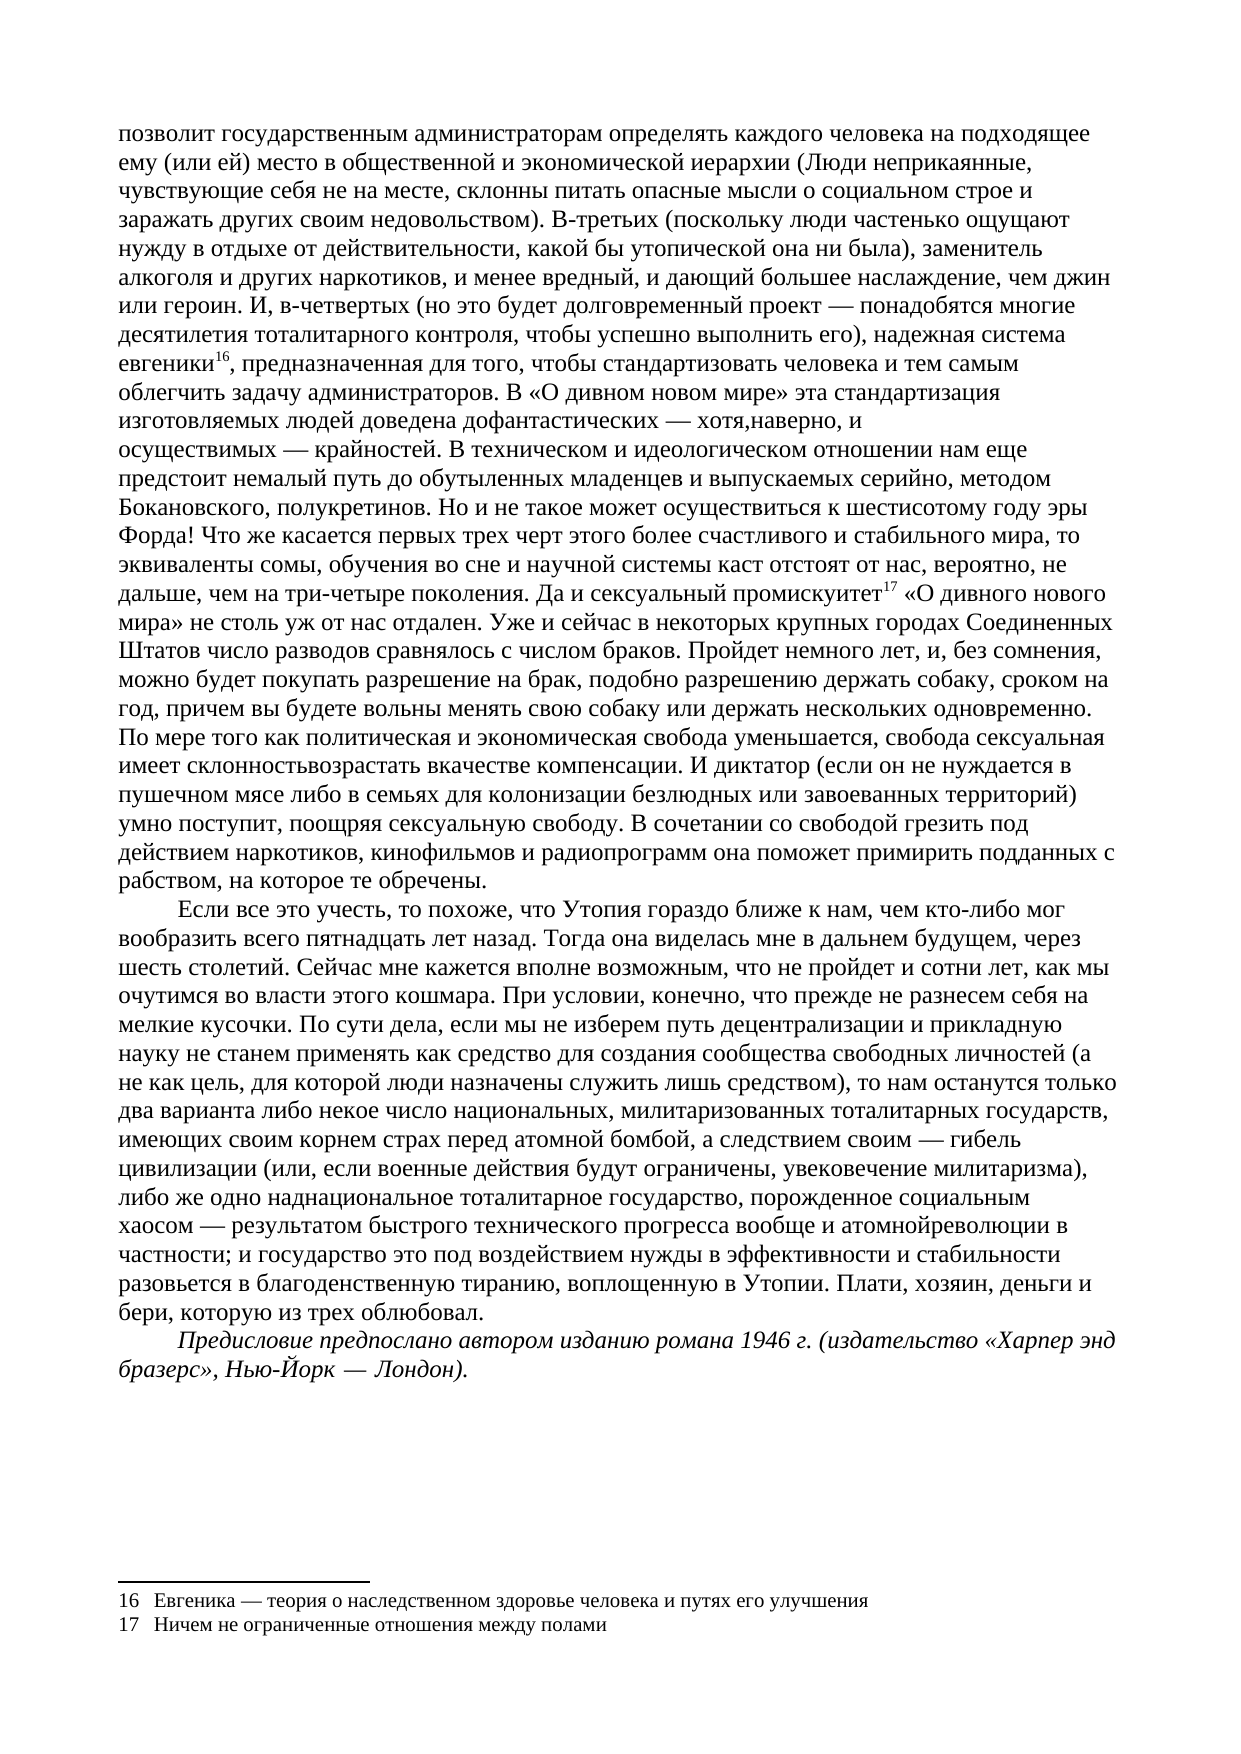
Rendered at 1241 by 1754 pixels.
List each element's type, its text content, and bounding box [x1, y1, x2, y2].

text позволит государственным администраторам определять каждого человека на подходящее ему (или ей) место в общественной и экономической иерархии (Люди неприкаянные, чувствующие себя не на месте, склонны питать опасные мысли о социальном строе и заражать других своим недовольством). В-третьих (поскольку люди частенько ощущают нужду в отдыхе от действительности, какой бы утопической она ни была), заменитель алкоголя и других наркотиков, и менее вредный, и дающий большее наслаждение, чем джин или героин. И, в-четвертых (но это будет долговременный проект — понадобятся многие десятилетия тоталитарного контроля, чтобы успешно выполнить его), надежная система евгеники, предназначенная для того, чтобы стандартизовать человека и тем самым облегчить задачу администраторов. В «О дивном новом мире» эта стандартизация изготовляемых людей доведена дофантастических — хотя,наверно, и осуществимых — крайностей. В техническом и идеологическом отношении нам еще предстоит немалый путь до обутыленных младенцев и выпускаемых серийно, методом Бокановского, полукретинов. Но и не такое может осуществиться к шестисотому году эры Форда! Что же касается первых трех черт этого более счастливого и стабильного мира, то эквиваленты сомы, обучения во сне и научной системы каст отстоят от нас, вероятно, не дальше, чем на три-четыре поколения. Да и сексуальный промискуитет «О дивного нового мира» не столь уж от нас отдален. Уже и сейчас в некоторых крупных городах Соединенных Штатов число разводов сравнялось с числом браков. Пройдет немного лет, и, без сомнения, можно будет покупать разрешение на брак, подобно разрешению держать собаку, сроком на год, причем вы будете вольны менять свою собаку или держать нескольких одновременно. По мере того как политическая и экономическая свобода уменьшается, свобода сексуальная имеет склонностьвозрастать вкачестве компенсации. И диктатор (если он не нуждается в пушечном мясе либо в семьях для колонизации безлюдных или завоеванных территорий) умно поступит, поощряя сексуальную свободу. В сочетании со свободой грезить под действием наркотиков, кинофильмов и радиопрограмм она поможет примирить подданных с рабством, на которое те обречены. [118, 118, 1122, 894]
text Предисловие предпослано автором изданию романа 1946 г. (издательство «Харпер энд бразерс», Нью-Йорк — Лондон). [118, 1326, 1122, 1383]
text Ничем не ограниченные отношения между полами [118, 1612, 1122, 1636]
text Если все это учесть, то похоже, что Утопия гораздо ближе к нам, чем кто-либо мог вообразить всего пятнадцать лет назад. Тогда она виделась мне в дальнем будущем, через шесть столетий. Сейчас мне кажется вполне возможным, что не пройдет и сотни лет, как мы очутимся во власти этого кошмара. При условии, конечно, что прежде не разнесем себя на мелкие кусочки. По сути дела, если мы не изберем путь децентрализации и прикладную науку не станем применять как средство для создания сообщества свободных личностей (а не как цель, для которой люди назначены служить лишь средством), то нам останутся только два варианта либо некое число национальных, милитаризованных тоталитарных государств, имеющих своим корнем страх перед атомной бомбой, а следствием своим — гибель цивилизации (или, если военные действия будут ограничены, увековечение милитаризма), либо же одно наднациональное тоталитарное государство, порожденное социальным хаосом — результатом быстрого технического прогресса вообще и атомнойреволюции в частности; и государство это под воздействием нужды в эффективности и стабильности разовьется в благоденственную тиранию, воплощенную в Утопии. Плати, хозяин, деньги и бери, которую из трех облюбовал. [118, 894, 1122, 1326]
text Евгеника — теория о наследственном здоровье человека и путях его улучшения [118, 1588, 1122, 1612]
